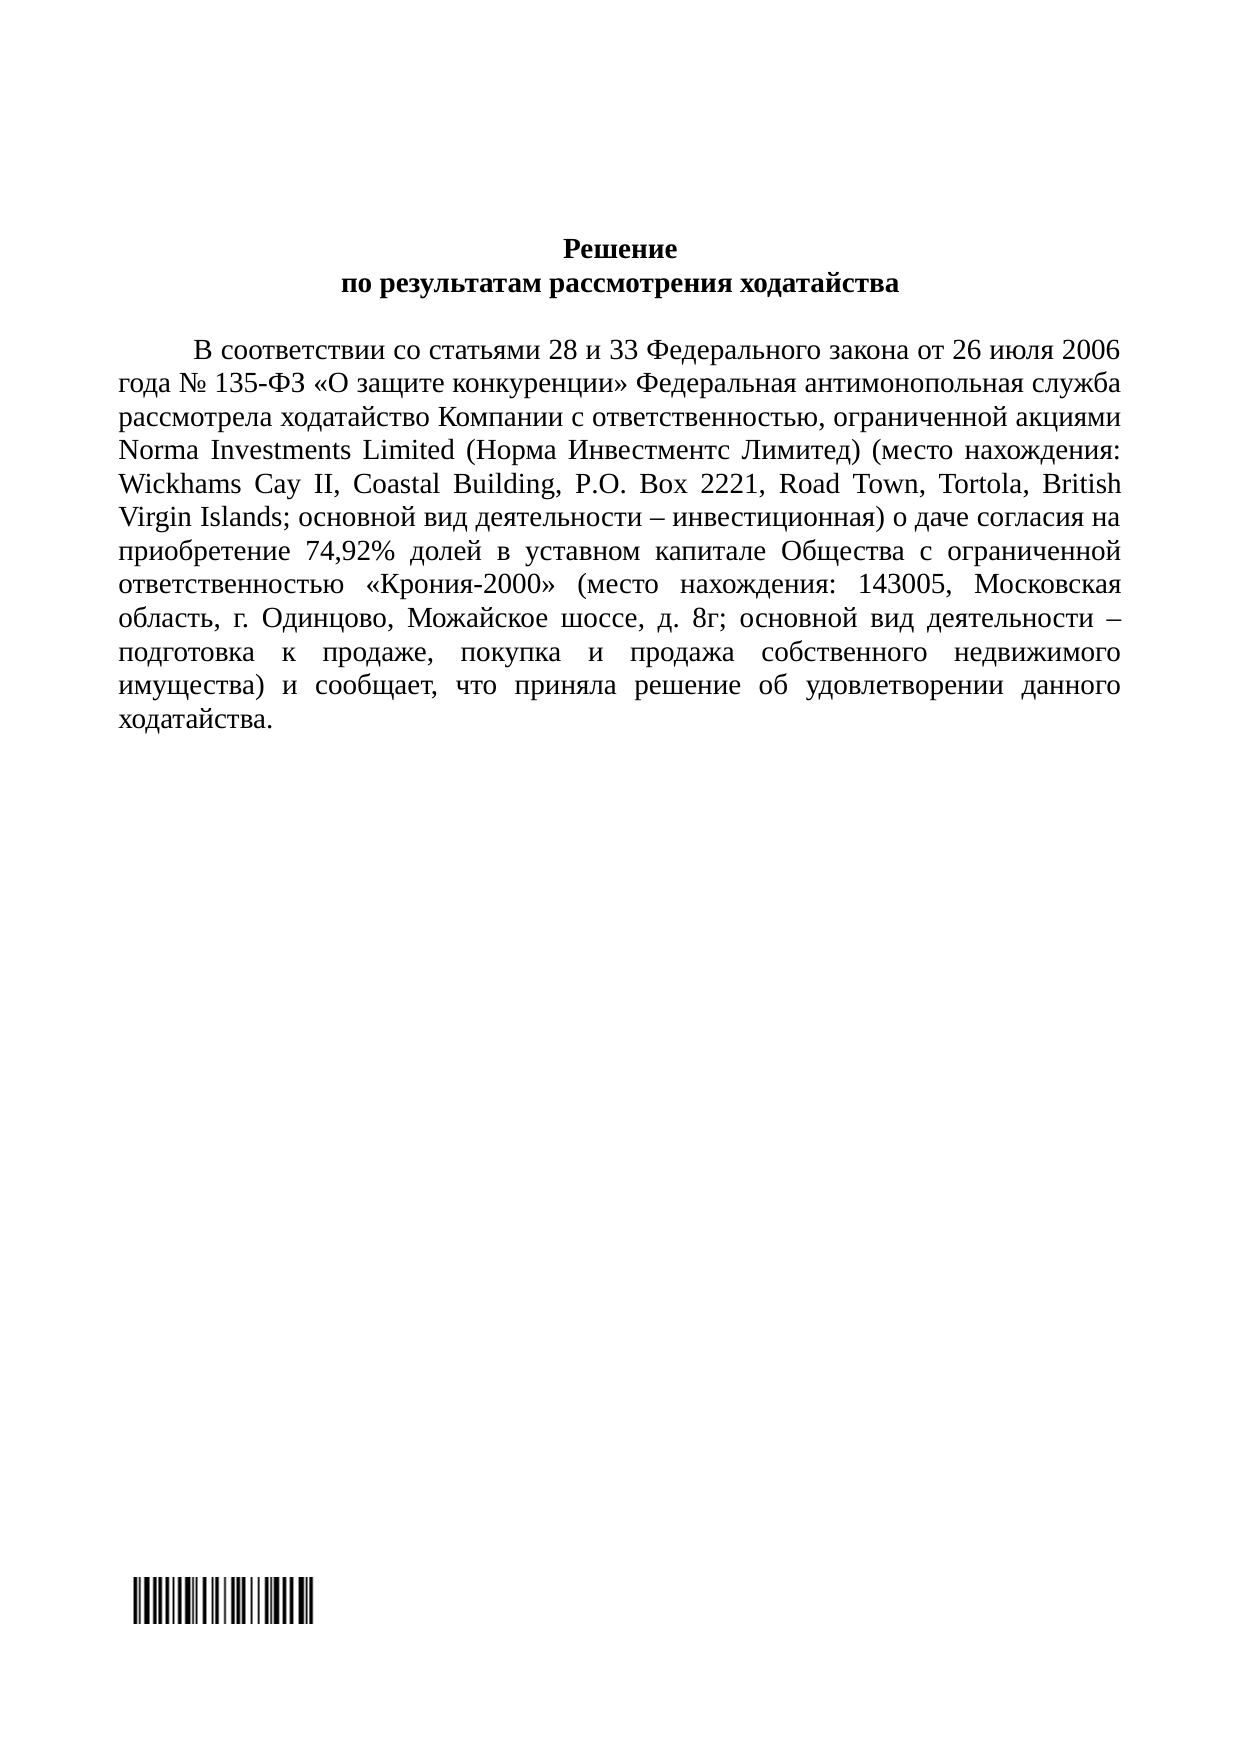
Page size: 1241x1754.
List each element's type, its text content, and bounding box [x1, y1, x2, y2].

text В соответствии со статьями 28 и 33 Федерального закона от 26 июля 2006 года № 135-ФЗ «О защите конкуренции» Федеральная антимонопольная служба рассмотрела ходатайство Компании с ответственностью, ограниченной акциями Norma Investments Limited (Норма Инвестментс Лимитед) (место нахождения: Wickhams Cay II, Coastal Building, P.O. Box 2221, Road Town, Tortola, British Virgin Islands; основной вид деятельности – инвестиционная) о даче согласия на приобретение 74,92% долей в уставном капитале Общества с ограниченной ответственностью «Крония-2000» (место нахождения: 143005, Московская область, г. Одинцово, Можайское шоссе, д. 8г; основной вид деятельности – подготовка к продаже, покупка и продажа собственного недвижимого имущества) и сообщает, что приняла решение об удовлетворении данного ходатайства. [118, 332, 1122, 734]
text по результатам рассмотрения ходатайства [118, 265, 1122, 298]
picture [118, 1577, 331, 1624]
text Решение [118, 231, 1122, 265]
